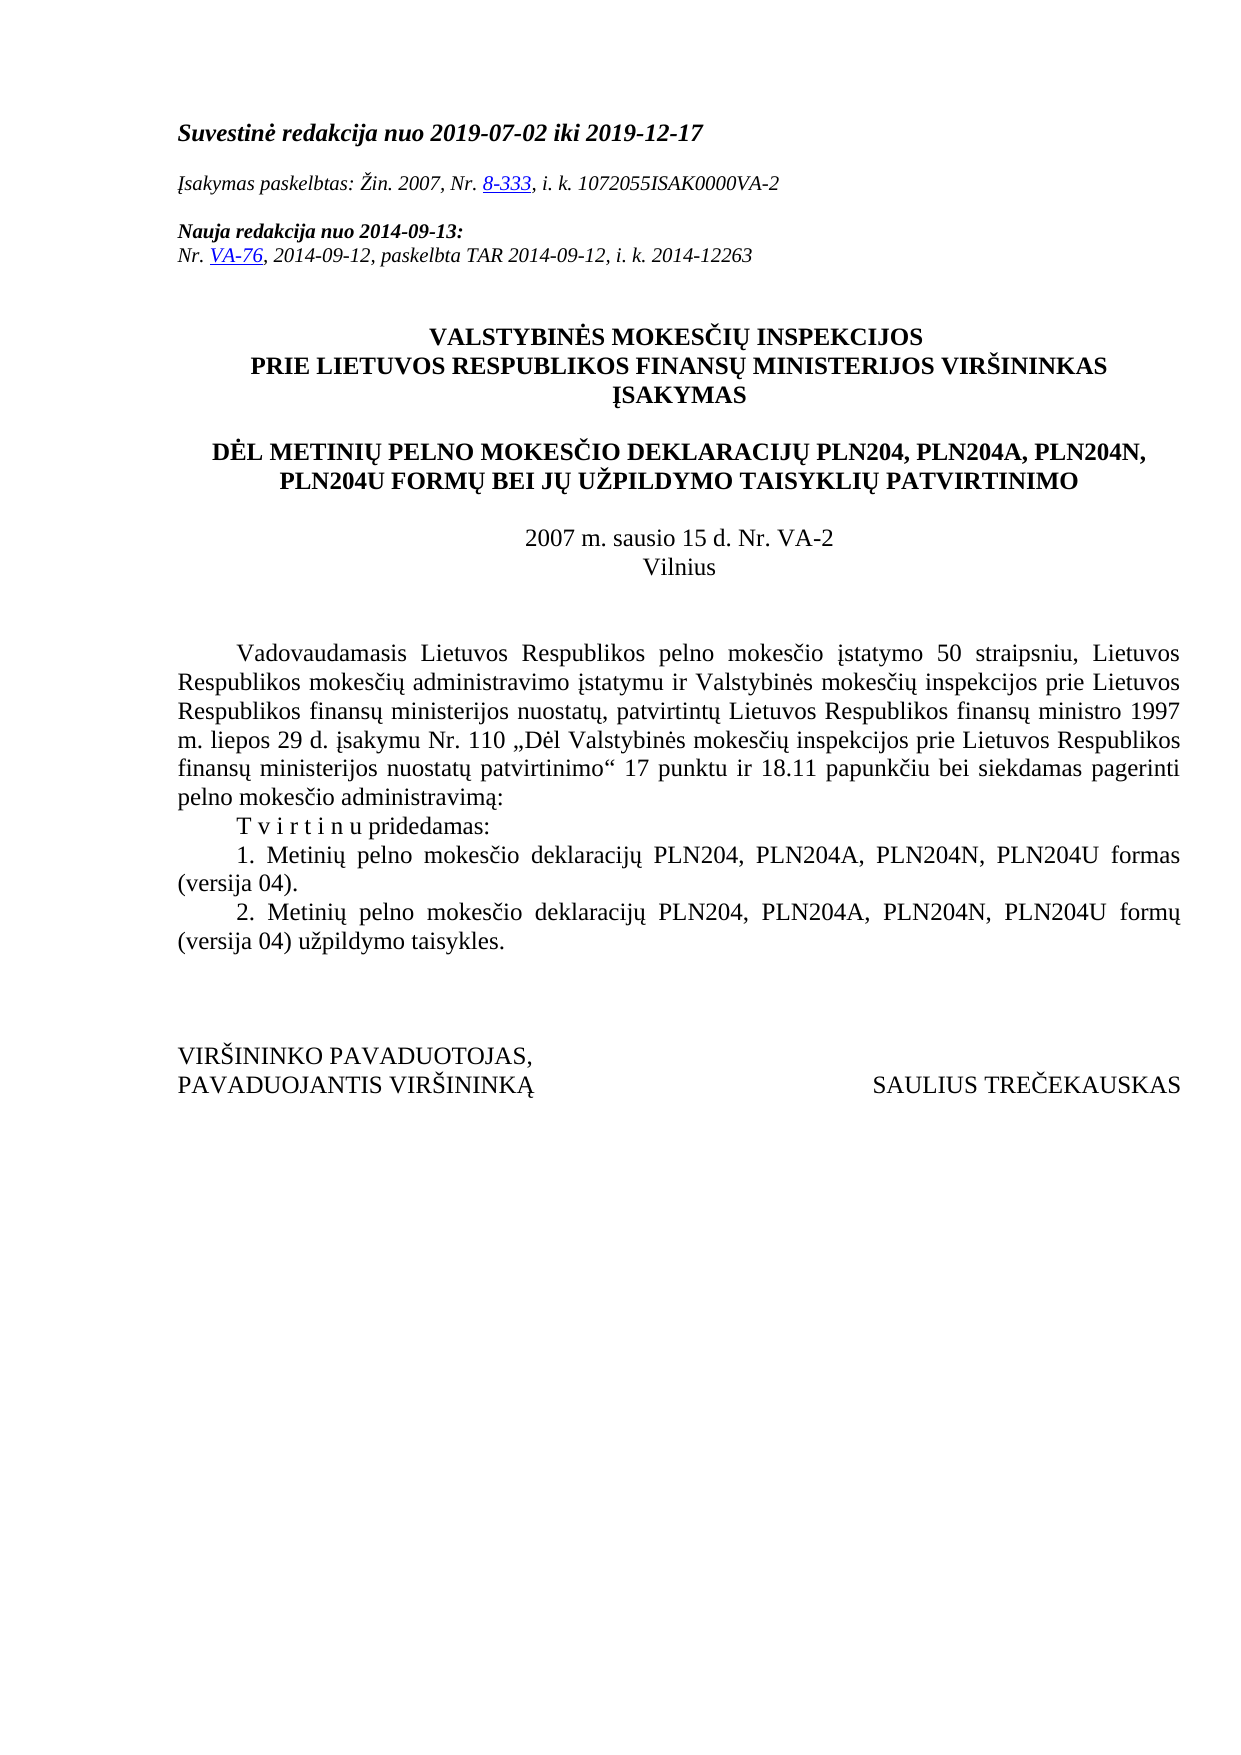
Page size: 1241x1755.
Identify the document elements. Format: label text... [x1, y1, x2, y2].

text Vadovaudamasis Lietuvos Respublikos pelno mokesčio įstatymo 50 straipsniu, Lietuvos Respublikos mokesčių administravimo įstatymu ir Valstybinės mokesčių inspekcijos prie Lietuvos Respublikos finansų ministerijos nuostatų, patvirtintų Lietuvos Respublikos finansų ministro 1997 m. liepos 29 d. įsakymu Nr. 110 „Dėl Valstybinės mokesčių inspekcijos prie Lietuvos Respublikos finansų ministerijos nuostatų patvirtinimo“ 17 punktu ir 18.11 papunkčiu bei siekdamas pagerinti pelno mokesčio administravimą: [177, 638, 1181, 811]
text PRIE LIETUVOS RESPUBLIKOS FINANSŲ MINISTERIJOS VIRŠININKAS [177, 351, 1181, 380]
text DĖL METINIŲ PELNO MOKESČIO DEKLARACIJŲ PLN204, PLN204A, PLN204N, PLN204U FORMŲ BEI JŲ UŽPILDYMO TAISYKLIŲ PATVIRTINIMO [177, 437, 1181, 495]
text 1. Metinių pelno mokesčio deklaracijų PLN204, PLN204A, PLN204N, PLN204U formas (versija 04). [177, 840, 1181, 897]
text 2. Metinių pelno mokesčio deklaracijų PLN204, PLN204A, PLN204N, PLN204U formų (versija 04) užpildymo taisykles. [177, 897, 1181, 955]
text VIRŠININKO PAVADUOTOJAS, [177, 1041, 1181, 1070]
text VALSTYBINĖS MOKESČIŲ INSPEKCIJOS [177, 322, 1181, 351]
text Įsakymas paskelbtas: Žin. 2007, Nr. 8-333, i. k. 1072055ISAK0000VA-2 [177, 171, 1181, 195]
text Vilnius [177, 552, 1181, 581]
text T v i r t i n u pridedamas: [177, 811, 1181, 840]
text Suvestinė redakcija nuo 2019-07-02 iki 2019-12-17 [177, 118, 1181, 147]
text PAVADUOJANTIS VIRŠININKĄ SAULIUS TREČEKAUSKAS [177, 1070, 1181, 1098]
text Nauja redakcija nuo 2014-09-13: [177, 219, 1181, 243]
text 2007 m. sausio 15 d. Nr. VA-2 [177, 523, 1181, 552]
text Nr. VA-76, 2014-09-12, paskelbta TAR 2014-09-12, i. k. 2014-12263 [177, 243, 1181, 267]
text ĮSAKYMAS [177, 380, 1181, 408]
